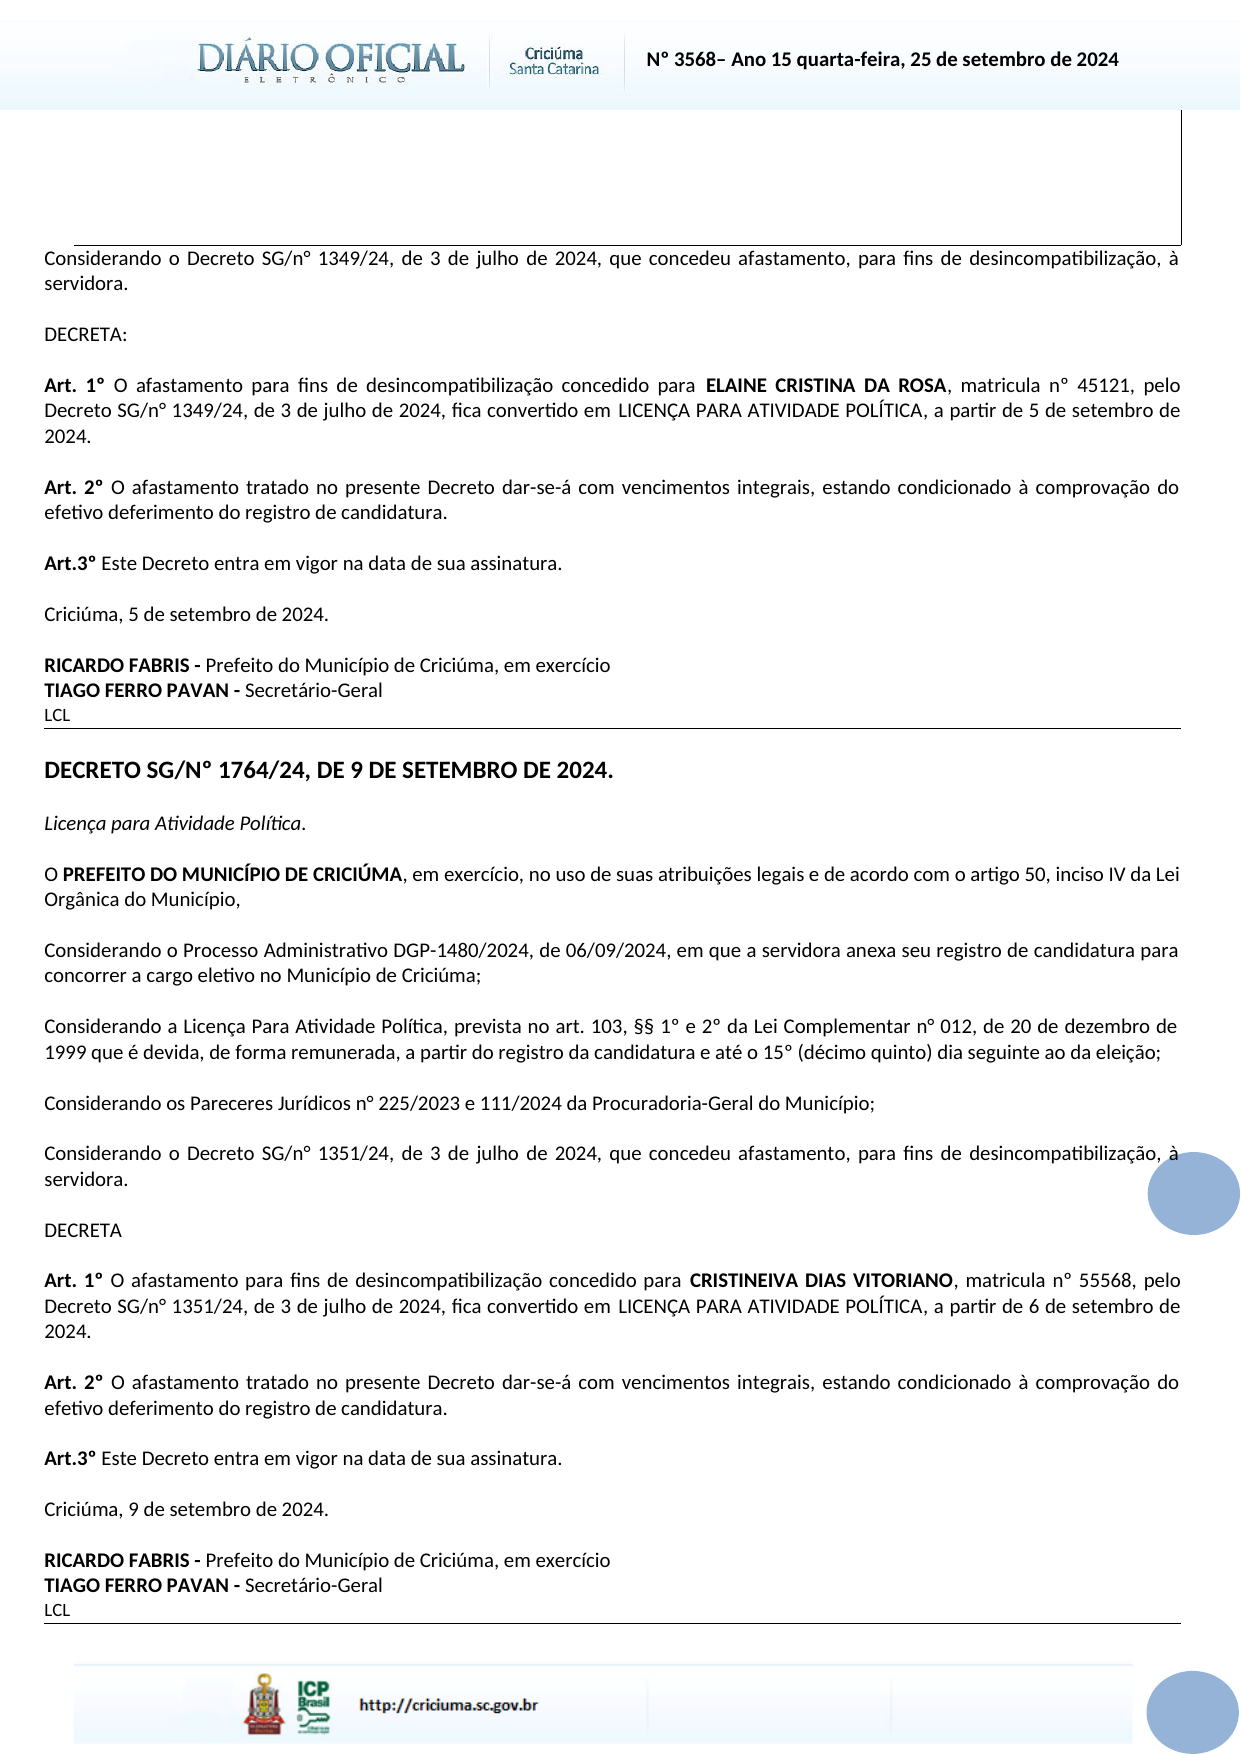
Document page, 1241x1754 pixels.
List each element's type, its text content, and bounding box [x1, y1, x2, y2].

text Criciúma, 9 de setembro de 2024. [44, 1496, 1181, 1522]
list Art. 2º O afastamento tratado no presente Decreto dar-se-á com vencimentos integrais, estando condicionado à comprovação do efetivo deferimento do registro de candidatura. [44, 474, 1181, 525]
text LCL [44, 1598, 1181, 1623]
text O PREFEITO DO MUNICÍPIO DE CRICIÚMA, em exercício, no uso de suas atribuições legais e de acordo com o artigo 50, inciso IV da Lei Orgânica do Município, [44, 861, 1181, 912]
text RICARDO FABRIS - Prefeito do Município de Criciúma, em exercício [44, 1547, 1181, 1573]
text RICARDO FABRIS - Prefeito do Município de Criciúma, em exercício [44, 652, 1181, 677]
text TIAGO FERRO PAVAN - Secretário-Geral [44, 677, 1181, 703]
text Art.3º Este Decreto entra em vigor na data de sua assinatura. [44, 550, 1181, 576]
text Art.3º Este Decreto entra em vigor na data de sua assinatura. [44, 1446, 1181, 1471]
text Licença para Atividade Política. [44, 810, 1181, 836]
text Considerando o Processo Administrativo DGP-1480/2024, de 06/09/2024, em que a servidora anexa seu registro de candidatura para concorrer a cargo eletivo no Município de Criciúma; [44, 937, 1181, 988]
text DECRETA [44, 1217, 1181, 1242]
text Art. 2º O afastamento tratado no presente Decreto dar-se-á com vencimentos integrais, estando condicionado à comprovação do efetivo deferimento do registro de candidatura. [44, 1369, 1181, 1420]
text Art. 1º O afastamento para fins de desincompatibilização concedido para CRISTINEIVA DIAS VITORIANO, matricula nº 55568, pelo Decreto SG/n° 1351/24, de 3 de julho de 2024, fica convertido em LICENÇA PARA ATIVIDADE POLÍTICA, a partir de 6 de setembro de 2024. [44, 1268, 1181, 1344]
text Considerando a Licença Para Atividade Política, prevista no art. 103, §§ 1º e 2º da Lei Complementar n° 012, de 20 de dezembro de 1999 que é devida, de forma remunerada, a partir do registro da candidatura e até o 15º (décimo quinto) dia seguinte ao da eleição; [44, 1013, 1181, 1064]
text Criciúma, 5 de setembro de 2024. [44, 601, 1181, 626]
text DECRETO SG/Nº 1764/24, DE 9 DE SETEMBRO DE 2024. [44, 754, 1181, 785]
list DECRETA: [44, 321, 1181, 347]
list Art. 1º O afastamento para fins de desincompatibilização concedido para ELAINE CRISTINA DA ROSA, matricula nº 45121, pelo Decreto SG/n° 1349/24, de 3 de julho de 2024, fica convertido em LICENÇA PARA ATIVIDADE POLÍTICA, a partir de 5 de setembro de 2024. [44, 372, 1181, 448]
text Considerando os Pareceres Jurídicos n° 225/2023 e 111/2024 da Procuradoria-Geral do Município; [44, 1090, 1181, 1115]
text Considerando o Decreto SG/n° 1349/24, de 3 de julho de 2024, que concedeu afastamento, para fins de desincompatibilização, à servidora. [44, 245, 1181, 296]
text TIAGO FERRO PAVAN - Secretário-Geral [44, 1573, 1181, 1598]
text Considerando o Decreto SG/n° 1351/24, de 3 de julho de 2024, que concedeu afastamento, para fins de desincompatibilização, à servidora. [44, 1141, 1181, 1191]
text LCL [44, 703, 1181, 728]
